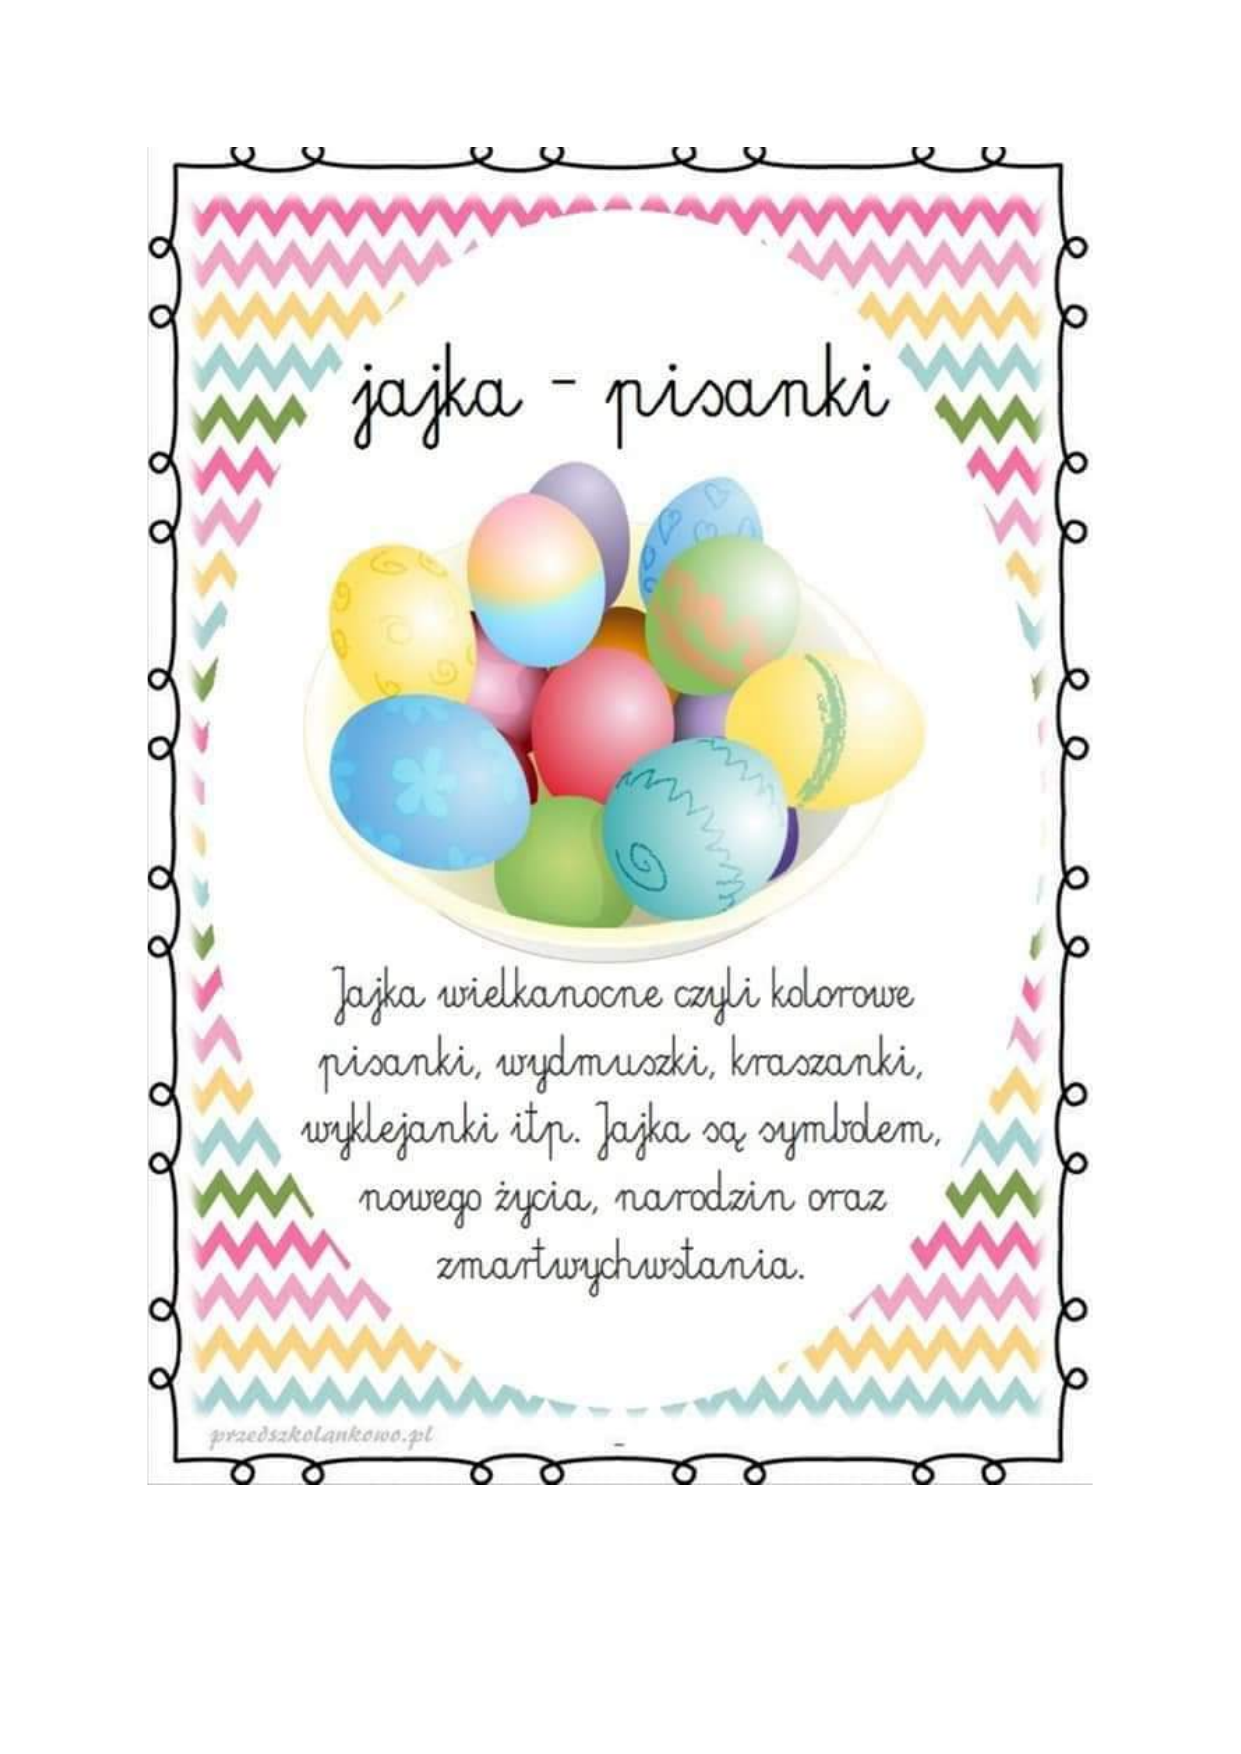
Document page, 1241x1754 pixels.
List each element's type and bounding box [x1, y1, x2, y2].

picture [147, 147, 1093, 1485]
